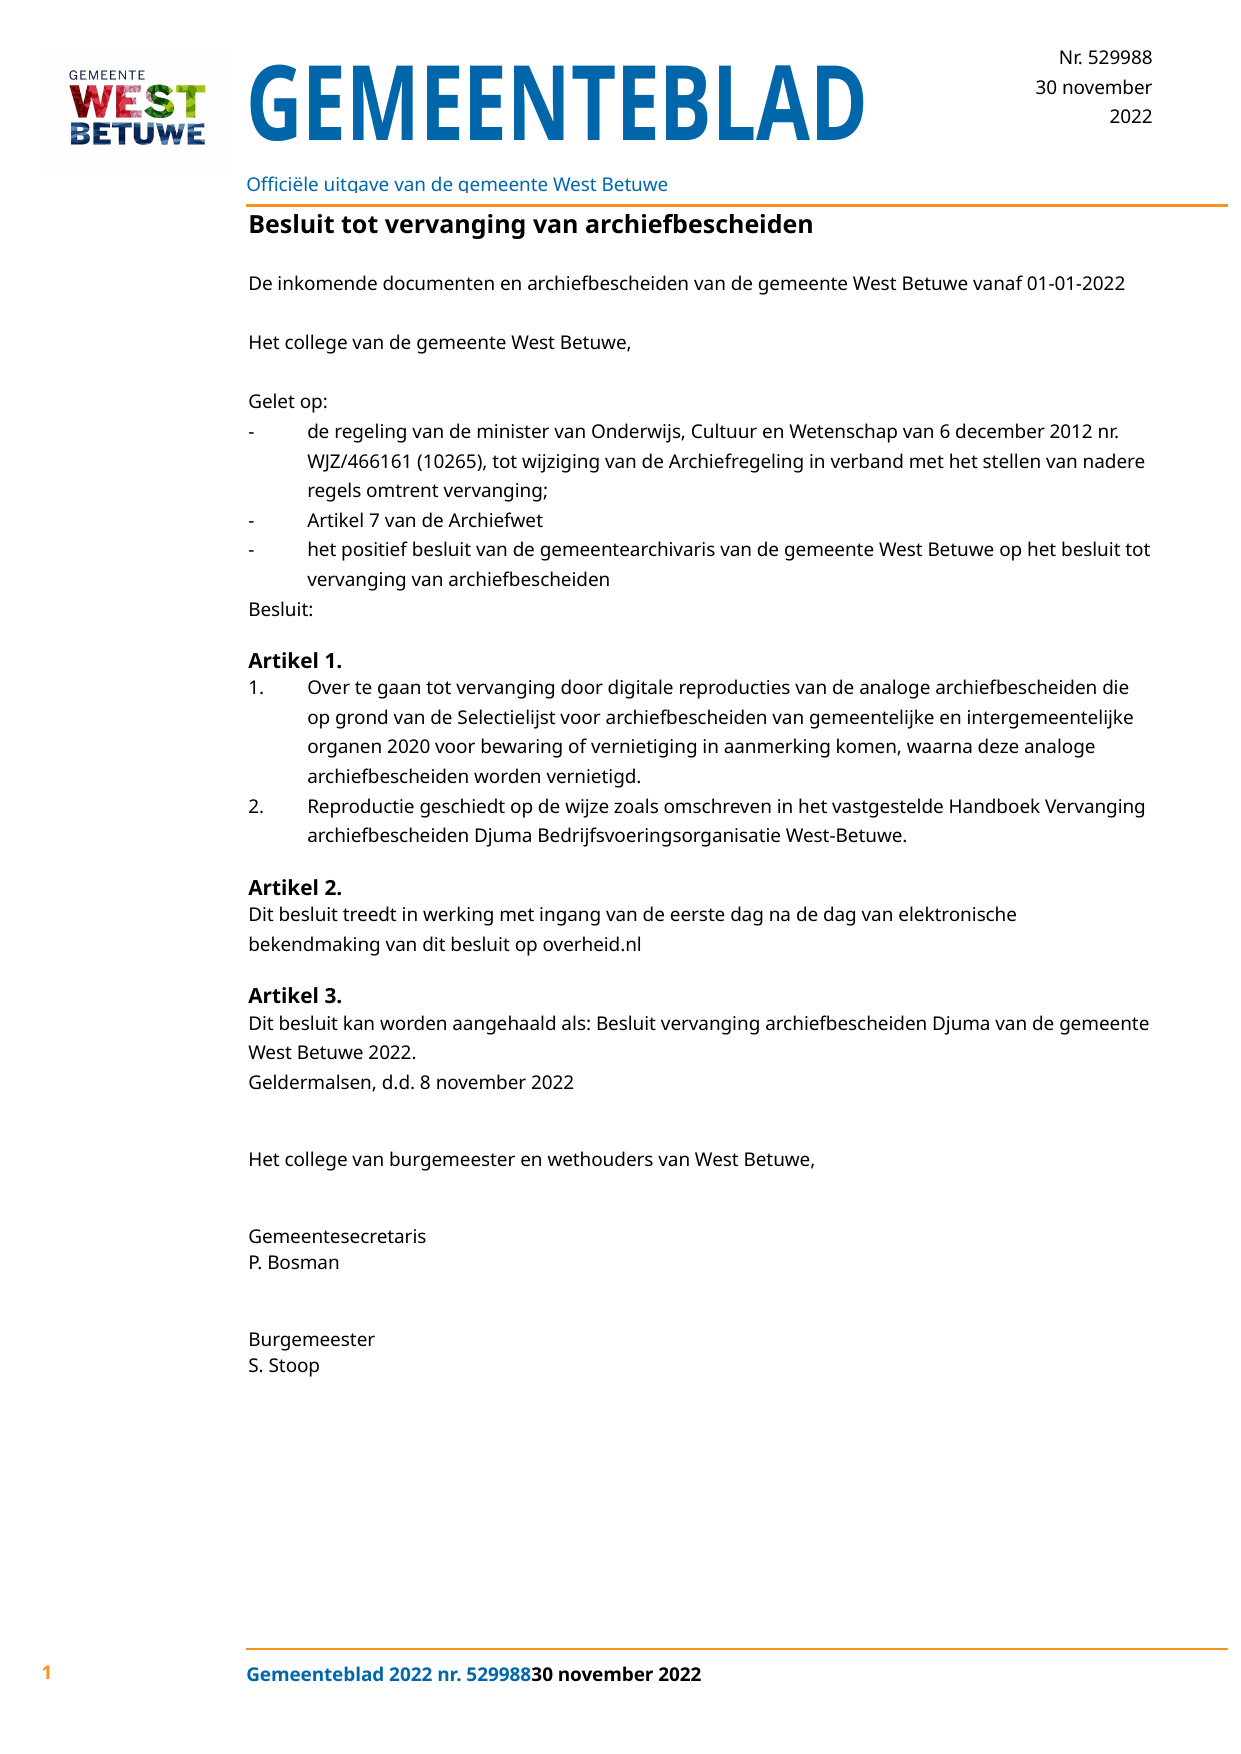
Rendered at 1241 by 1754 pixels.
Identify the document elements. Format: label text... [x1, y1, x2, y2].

text Besluit: [248, 596, 1152, 621]
text Artikel 3. [248, 981, 1152, 1010]
text P. Bosman [248, 1249, 1152, 1275]
list Reproductie geschiedt op de wijze zoals omschreven in het vastgestelde Handboek Vervanging archiefbescheiden Djuma Bedrijfsvoeringsorganisatie West-Betuwe. [248, 793, 1152, 848]
text Burgemeester [248, 1326, 1152, 1352]
text Artikel 2. [248, 873, 1152, 901]
list het positief besluit van de gemeentearchivaris van de gemeente West Betuwe op het besluit tot vervanging van archiefbescheiden [248, 537, 1152, 592]
picture [41, 47, 231, 172]
list Over te gaan tot vervanging door digitale reproducties van de analoge archiefbescheiden die op grond van de Selectielijst voor archiefbescheiden van gemeentelijke en intergemeentelijke organen 2020 voor bewaring of vernietiging in aanmerking komen, waarna deze analoge archiefbescheiden worden vernietigd. [248, 674, 1152, 789]
text Het college van de gemeente West Betuwe, [248, 329, 1152, 355]
list de regeling van de minister van Onderwijs, Cultuur en Wetenschap van 6 december 2012 nr. WJZ/466161 (10265), tot wijziging van de Archiefregeling in verband met het stellen van nadere regels omtrent vervanging; [248, 418, 1152, 503]
text Geldermalsen, d.d. 8 november 2022 [248, 1069, 1152, 1095]
text S. Stoop [248, 1352, 1152, 1378]
text Besluit tot vervanging van archiefbescheiden [248, 207, 1152, 241]
text Gemeentesecretaris [248, 1223, 1152, 1249]
list Artikel 7 van de Archiefwet [248, 507, 1152, 533]
text Artikel 1. [248, 646, 1152, 674]
text Dit besluit treedt in werking met ingang van de eerste dag na de dag van elektronische bekendmaking van dit besluit op overheid.nl [248, 901, 1152, 957]
text Het college van burgemeester en wethouders van West Betuwe, [248, 1146, 1152, 1172]
text Gelet op: [248, 389, 1152, 414]
text De inkomende documenten en archiefbescheiden van de gemeente West Betuwe vanaf 01-01-2022 [248, 270, 1152, 296]
text Dit besluit kan worden aangehaald als: Besluit vervanging archiefbescheiden Djuma van de gemeente West Betuwe 2022. [248, 1010, 1152, 1065]
